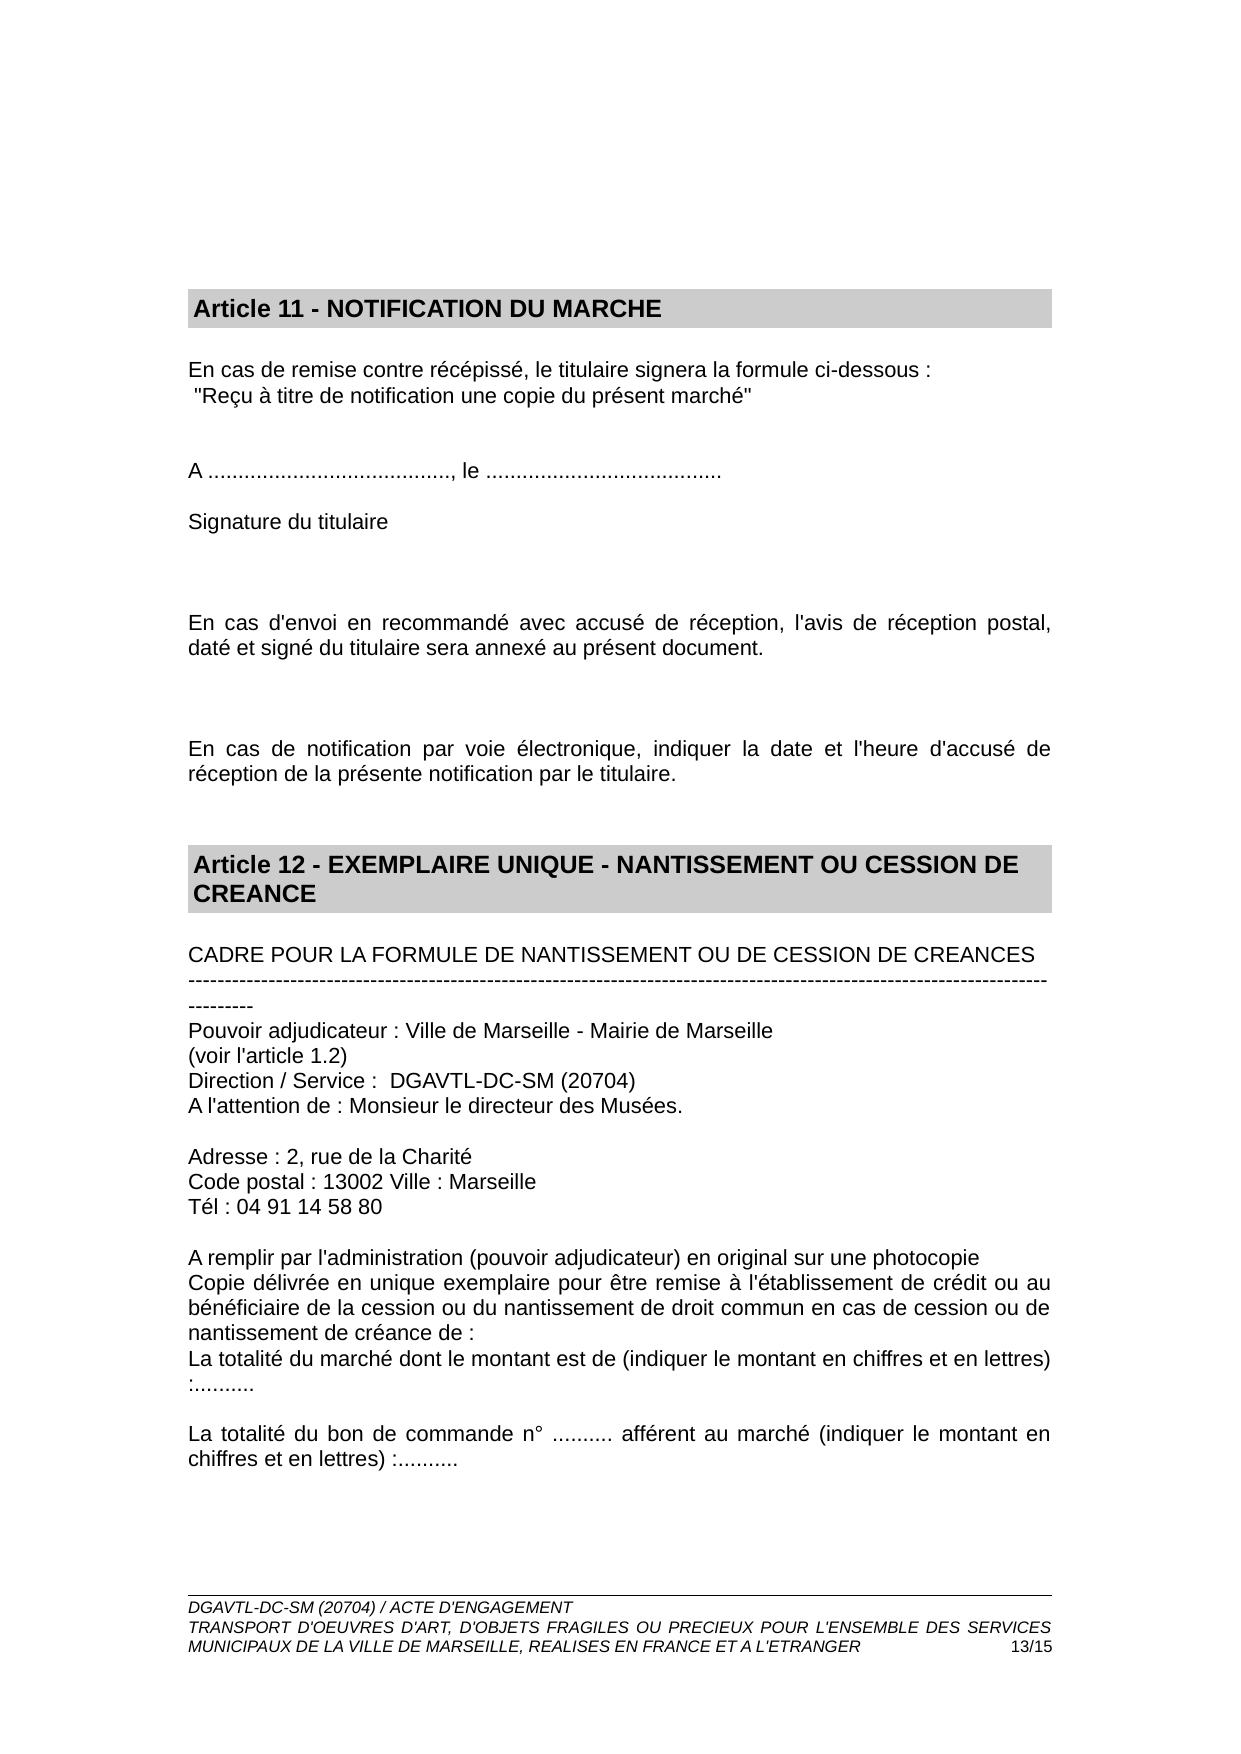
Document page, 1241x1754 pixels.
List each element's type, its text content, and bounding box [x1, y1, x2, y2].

text En cas d'envoi en recommandé avec accusé de réception, l'avis de réception postal, daté et signé du titulaire sera annexé au présent document. [188, 609, 1052, 660]
text A l'attention de : Monsieur le directeur des Musées. [188, 1093, 1052, 1118]
text ------------------------------------------------------------------------------------------------------------------------------- [188, 967, 1052, 1018]
text Adresse : 2, rue de la Charité [188, 1144, 1052, 1169]
text "Reçu à titre de notification une copie du présent marché" [188, 382, 1052, 408]
subtitle NOTIFICATION DU MARCHE [190, 291, 1050, 326]
text CADRE POUR LA FORMULE DE NANTISSEMENT OU DE CESSION DE CREANCES [188, 942, 1052, 967]
text Copie délivrée en unique exemplaire pour être remise à l'établissement de crédit ou au bénéficiaire de la cession ou du nantissement de droit commun en cas de cession ou de nantissement de créance de : [188, 1270, 1052, 1345]
text (voir l'article 1.2) [188, 1043, 1052, 1068]
text La totalité du marché dont le montant est de (indiquer le montant en chiffres et en lettres) :.......... [188, 1345, 1052, 1396]
text Pouvoir adjudicateur : Ville de Marseille - Mairie de Marseille [188, 1018, 1052, 1043]
text Signature du titulaire [188, 508, 1052, 534]
text Direction / Service : DGAVTL-DC-SM (20704) [188, 1068, 1052, 1093]
text A remplir par l'administration (pouvoir adjudicateur) en original sur une photocopie [188, 1244, 1052, 1270]
text Code postal : 13002 Ville : Marseille [188, 1169, 1052, 1194]
text En cas de notification par voie électronique, indiquer la date et l'heure d'accusé de réception de la présente notification par le titulaire. [188, 735, 1052, 786]
text A ........................................, le ....................................... [188, 458, 1052, 483]
text En cas de remise contre récépissé, le titulaire signera la formule ci-dessous : [188, 357, 1052, 382]
text Tél : 04 91 14 58 80 [188, 1194, 1052, 1219]
text La totalité du bon de commande n° .......... afférent au marché (indiquer le montant en chiffres et en lettres) :.......... [188, 1421, 1052, 1471]
subtitle EXEMPLAIRE UNIQUE - NANTISSEMENT OU CESSION DE CREANCE [190, 847, 1050, 910]
